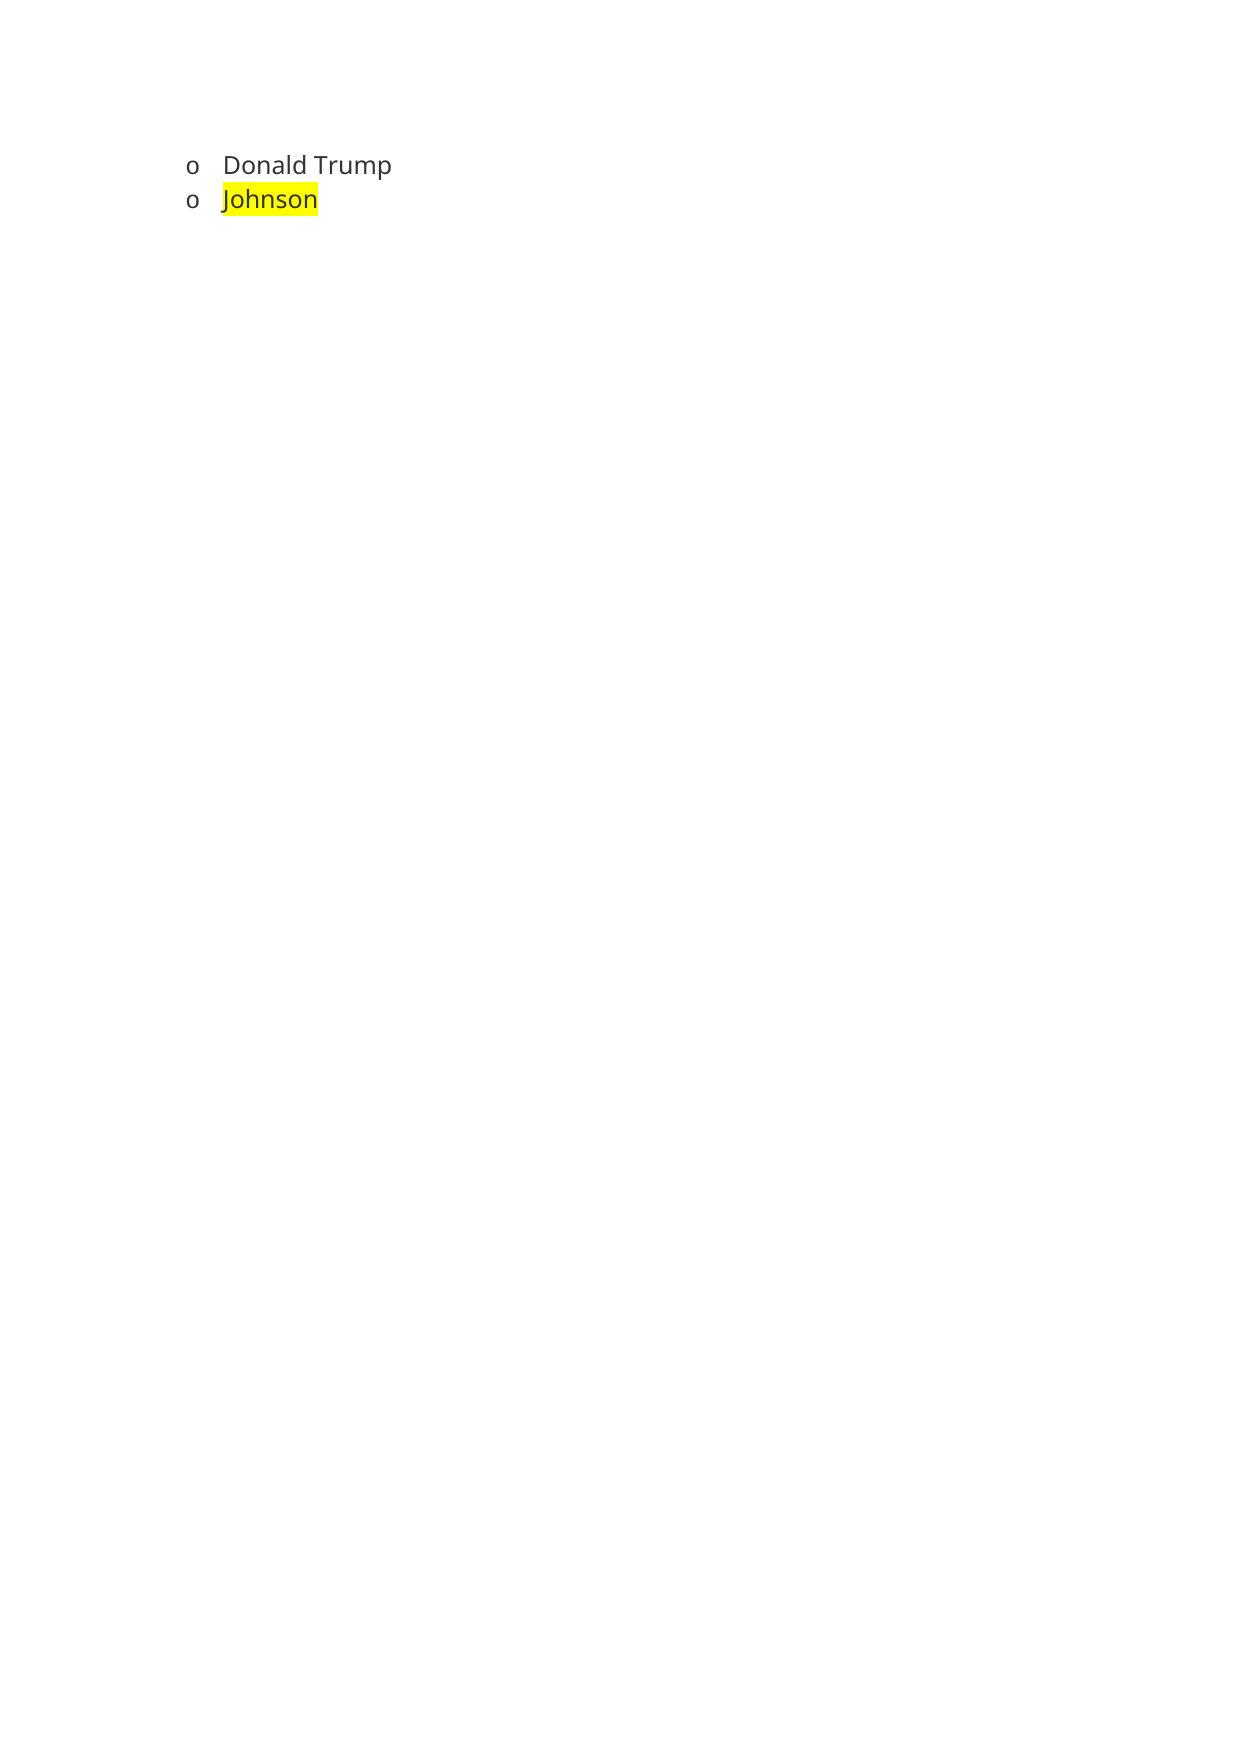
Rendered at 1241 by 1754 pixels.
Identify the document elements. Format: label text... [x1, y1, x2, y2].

list Donald Trump [185, 148, 1093, 182]
list Johnson [185, 182, 1093, 216]
